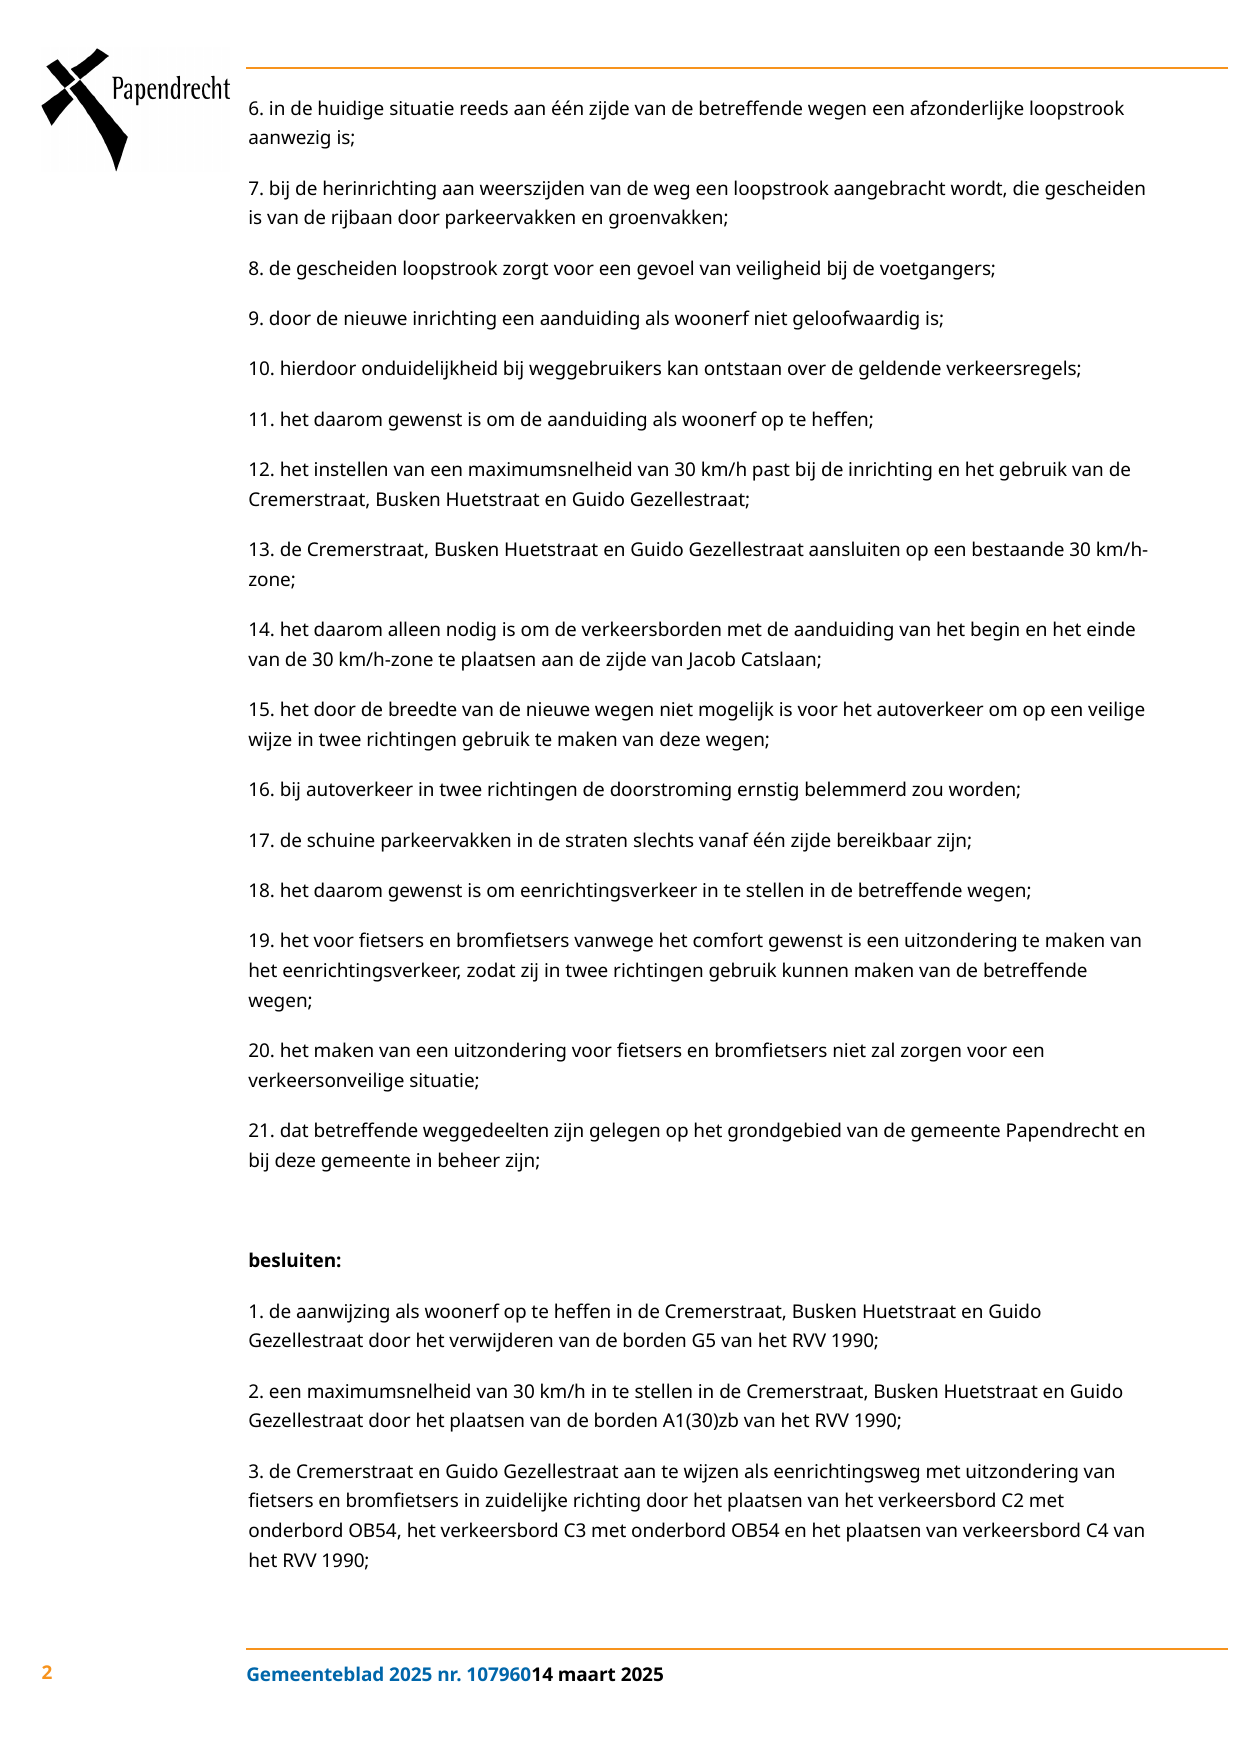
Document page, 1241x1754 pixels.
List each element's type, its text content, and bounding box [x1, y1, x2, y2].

text 7. bij de herinrichting aan weerszijden van de weg een loopstrook aangebracht wordt, die gescheiden is van de rijbaan door parkeervakken en groenvakken; [248, 175, 1152, 230]
text 1. de aanwijzing als woonerf op te heffen in de Cremerstraat, Busken Huetstraat en Guido Gezellestraat door het verwijderen van de borden G5 van het RVV 1990; [248, 1298, 1152, 1353]
text 10. hierdoor onduidelijkheid bij weggebruikers kan ontstaan over de geldende verkeersregels; [248, 356, 1152, 381]
picture [41, 47, 231, 172]
text 9. door de nieuwe inrichting een aanduiding als woonerf niet geloofwaardig is; [248, 305, 1152, 331]
text 6. in de huidige situatie reeds aan één zijde van de betreffende wegen een afzonderlijke loopstrook aanwezig is; [248, 95, 1152, 150]
text 11. het daarom gewenst is om de aanduiding als woonerf op te heffen; [248, 406, 1152, 432]
text 18. het daarom gewenst is om eenrichtingsverkeer in te stellen in de betreffende wegen; [248, 877, 1152, 903]
text 2. een maximumsnelheid van 30 km/h in te stellen in de Cremerstraat, Busken Huetstraat en Guido Gezellestraat door het plaatsen van de borden A1(30)zb van het RVV 1990; [248, 1378, 1152, 1433]
text 17. de schuine parkeervakken in de straten slechts vanaf één zijde bereikbaar zijn; [248, 827, 1152, 853]
text 12. het instellen van een maximumsnelheid van 30 km/h past bij de inrichting en het gebruik van de Cremerstraat, Busken Huetstraat en Guido Gezellestraat; [248, 456, 1152, 512]
text 15. het door de breedte van de nieuwe wegen niet mogelijk is voor het autoverkeer om op een veilige wijze in twee richtingen gebruik te maken van deze wegen; [248, 696, 1152, 752]
text 3. de Cremerstraat en Guido Gezellestraat aan te wijzen als eenrichtingsweg met uitzondering van fietsers en bromfietsers in zuidelijke richting door het plaatsen van het verkeersbord C2 met onderbord OB54, het verkeersbord C3 met onderbord OB54 en het plaatsen van verkeersbord C4 van het RVV 1990; [248, 1458, 1152, 1573]
text 8. de gescheiden loopstrook zorgt voor een gevoel van veiligheid bij de voetgangers; [248, 255, 1152, 281]
text 19. het voor fietsers en bromfietsers vanwege het comfort gewenst is een uitzondering te maken van het eenrichtingsverkeer, zodat zij in twee richtingen gebruik kunnen maken van de betreffende wegen; [248, 928, 1152, 1013]
text 21. dat betreffende weggedeelten zijn gelegen op het grondgebied van de gemeente Papendrecht en bij deze gemeente in beheer zijn; [248, 1117, 1152, 1173]
text besluiten: [248, 1248, 1152, 1273]
text 20. het maken van een uitzondering voor fietsers en bromfietsers niet zal zorgen voor een verkeersonveilige situatie; [248, 1037, 1152, 1093]
text 14. het daarom alleen nodig is om de verkeersborden met de aanduiding van het begin en het einde van de 30 km/h-zone te plaatsen aan de zijde van Jacob Catslaan; [248, 616, 1152, 672]
text 13. de Cremerstraat, Busken Huetstraat en Guido Gezellestraat aansluiten op een bestaande 30 km/h-zone; [248, 536, 1152, 592]
text 16. bij autoverkeer in twee richtingen de doorstroming ernstig belemmerd zou worden; [248, 776, 1152, 802]
